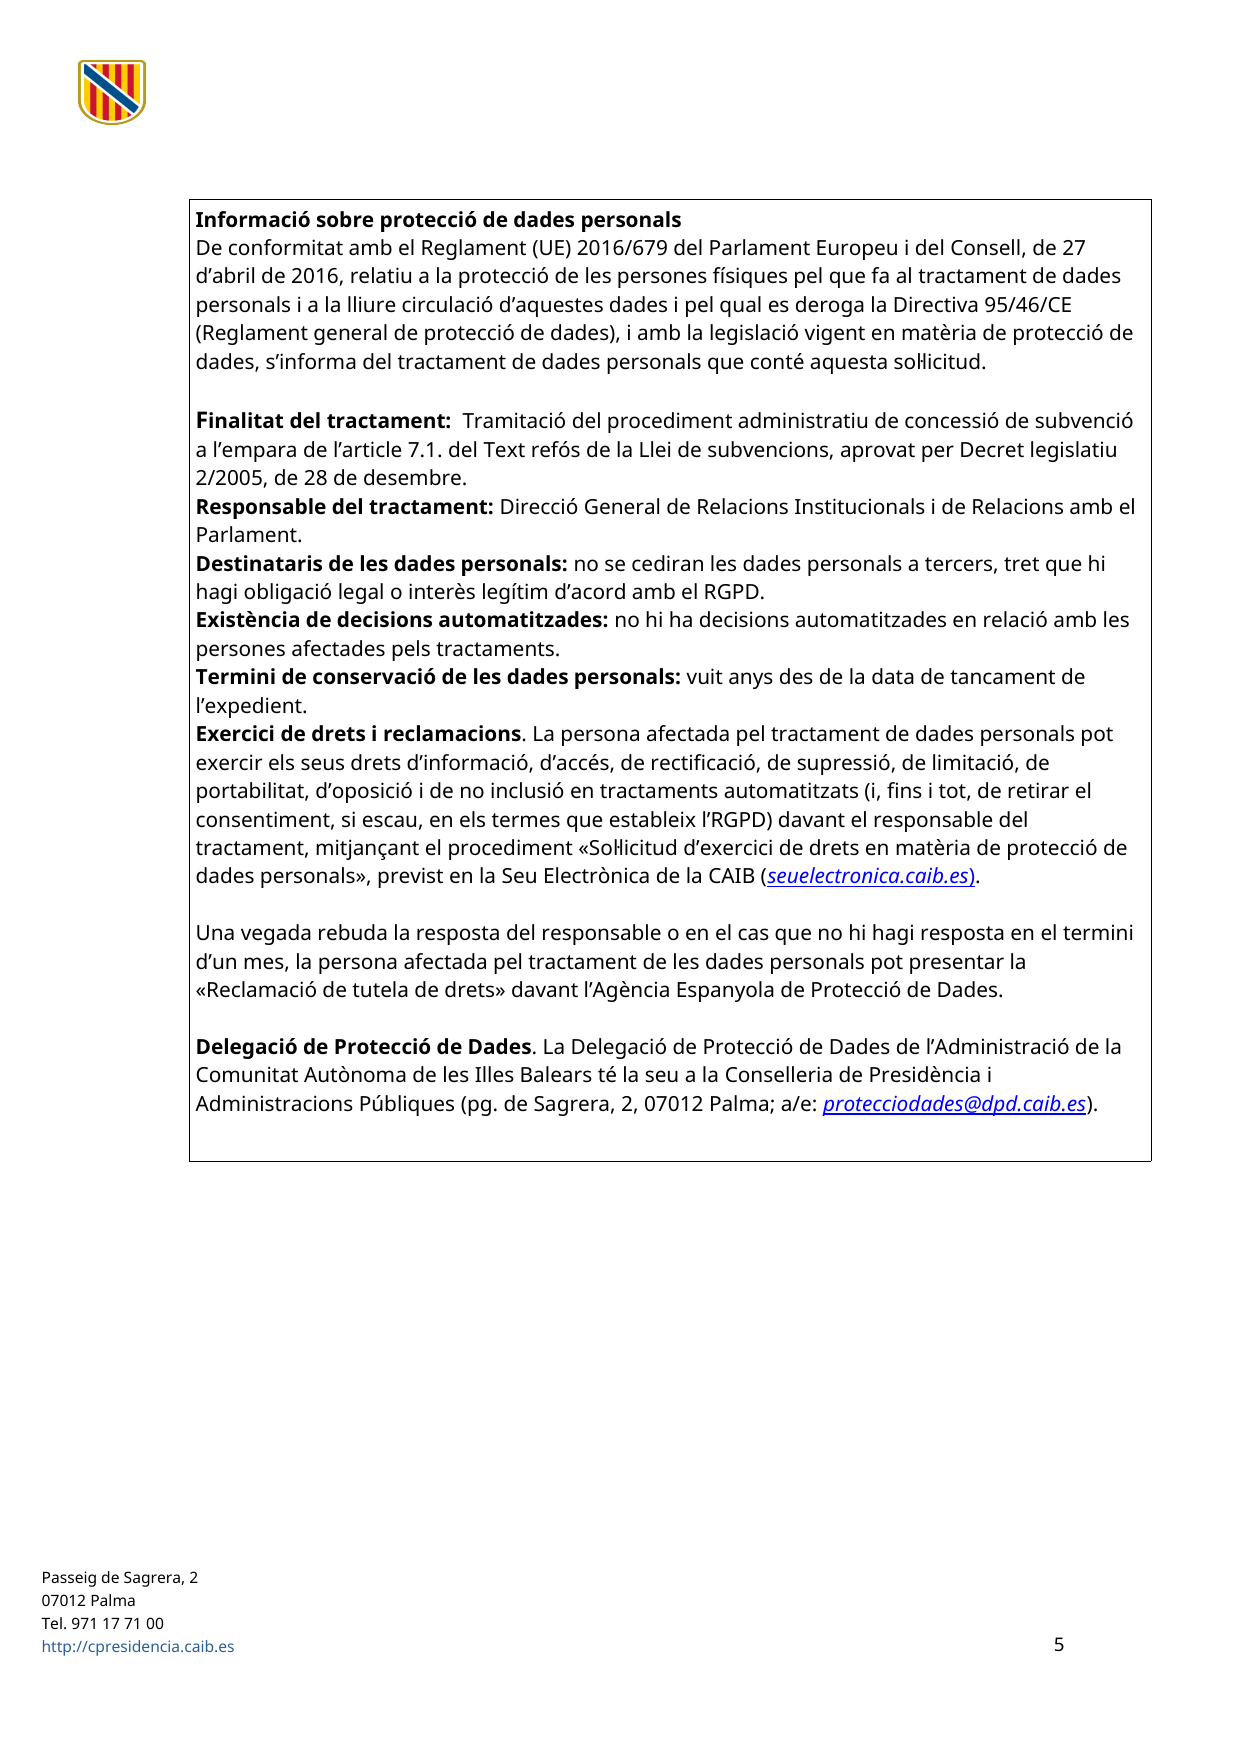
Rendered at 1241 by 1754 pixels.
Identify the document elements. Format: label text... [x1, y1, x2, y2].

picture [56, 35, 168, 150]
table_header Informació sobre protecció de dades personals De conformitat amb el Reglament (UE) 2016/679 del Parlament Europeu i del Consell, de 27 d’abril de 2016, relatiu a la protecció de les persones físiques pel que fa al tractament de dades personals i a la lliure circulació d’aquestes dades i pel qual es deroga la Directiva 95/46/CE (Reglament general de protecció de dades), i amb la legislació vigent en matèria de protecció de dades, s’informa del tractament de dades personals que conté aquesta sol·licitud. Finalitat del tractament: Tramitació del procediment administratiu de concessió de subvenció a l’empara de l’article 7.1. del Text refós de la Llei de subvencions, aprovat per Decret legislatiu 2/2005, de 28 de desembre. Responsable del tractament: Direcció General de Relacions Institucionals i de Relacions amb el Parlament. Destinataris de les dades personals: no se cediran les dades personals a tercers, tret que hi hagi obligació legal o interès legítim d’acord amb el RGPD. Existència de decisions automatitzades: no hi ha decisions automatitzades en relació amb les persones afectades pels tractaments. Termini de conservació de les dades personals: vuit anys des de la data de tancament de l’expedient. Exercici de drets i reclamacions. La persona afectada pel tractament de dades personals pot exercir els seus drets d’informació, d’accés, de rectificació, de supressió, de limitació, de portabilitat, d’oposició i de no inclusió en tractaments automatitzats (i, fins i tot, de retirar el consentiment, si escau, en els termes que estableix l’RGPD) davant el responsable del tractament, mitjançant el procediment «Sol·licitud d’exercici de drets en matèria de protecció de dades personals», previst en la Seu Electrònica de la CAIB (seuelectronica.caib.es). Una vegada rebuda la resposta del responsable o en el cas que no hi hagi resposta en el termini d’un mes, la persona afectada pel tractament de les dades personals pot presentar la «Reclamació de tutela de drets» davant l’Agència Espanyola de Protecció de Dades. Delegació de Protecció de Dades. La Delegació de Protecció de Dades de l’Administració de la Comunitat Autònoma de les Illes Balears té la seu a la Conselleria de Presidència i Administracions Públiques (pg. de Sagrera, 2, 07012 Palma; a/e: protecciodades@dpd.caib.es). [190, 200, 1151, 1161]
